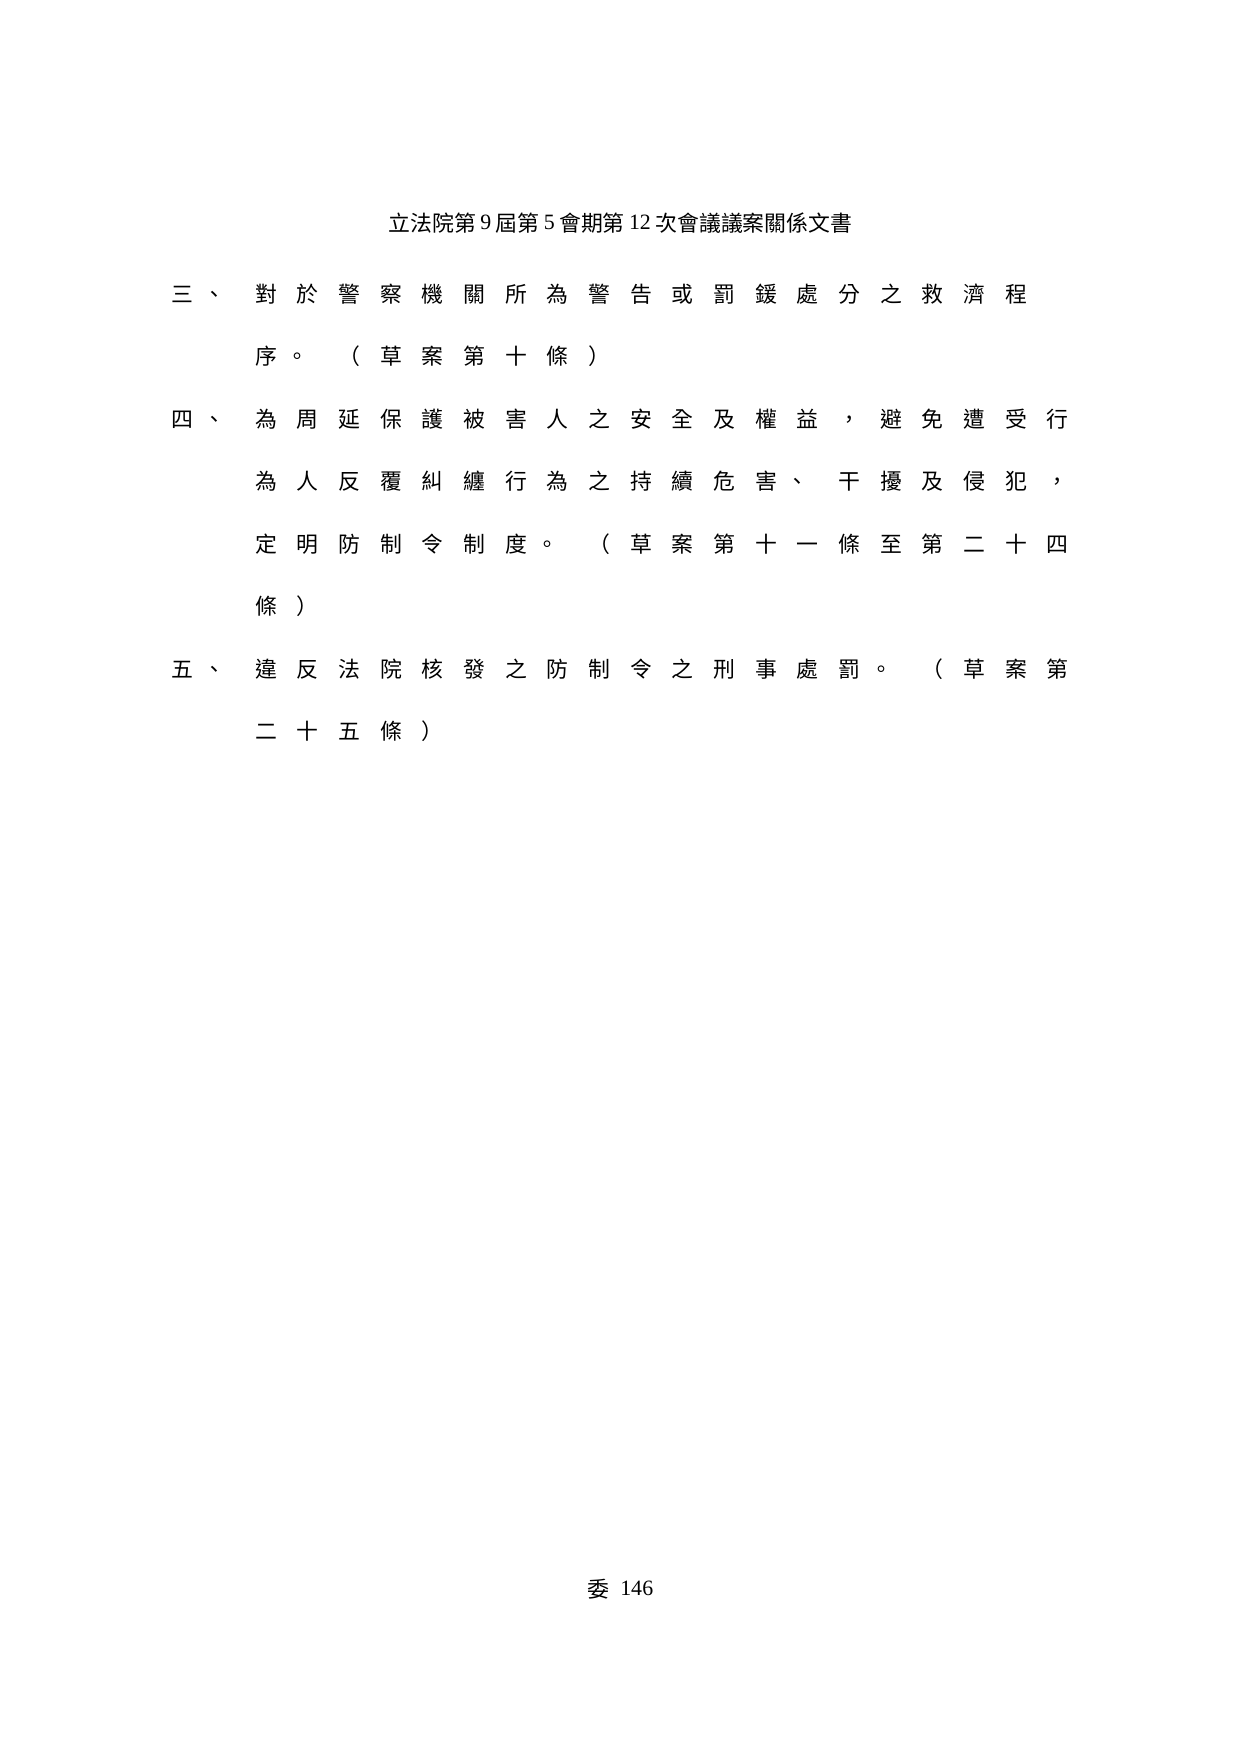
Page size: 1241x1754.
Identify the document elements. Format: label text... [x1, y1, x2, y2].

text 三、對於警察機關所為警告或罰鍰處分之救濟程序。（草案第十條） [162, 251, 1078, 376]
text 四、為周延保護被害人之安全及權益，避免遭受行為人反覆糾纏行為之持續危害、干擾及侵犯，定明防制令制度。（草案第十一條至第二十四條） [162, 376, 1078, 626]
text 五、違反法院核發之防制令之刑事處罰。（草案第二十五條） [162, 626, 1078, 751]
